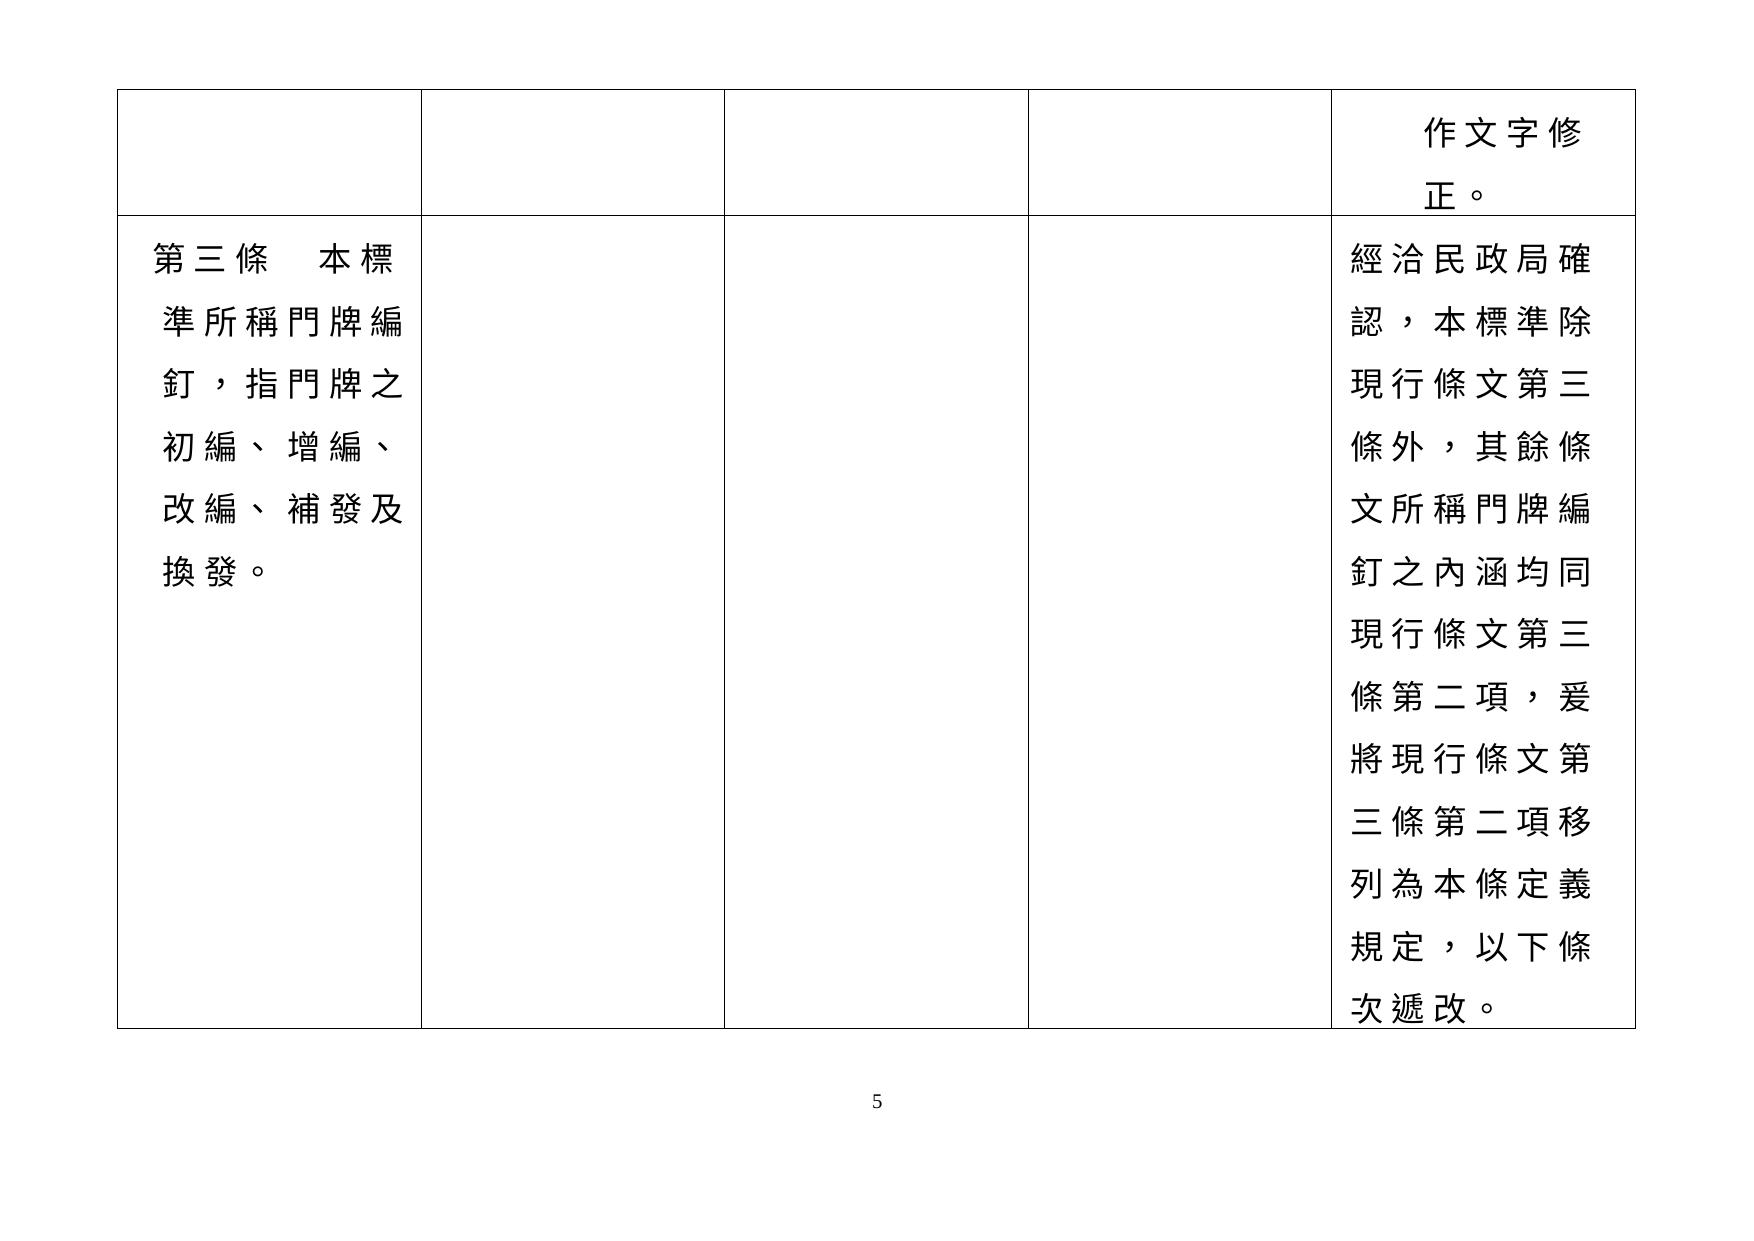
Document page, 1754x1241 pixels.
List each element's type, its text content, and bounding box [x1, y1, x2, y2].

table_cell [725, 90, 1028, 215]
table_cell 經洽民政局確認，本標準除現行條文第三條外，其餘條文所稱門牌編釘之內涵均同現行條文第三條第二項，爰將現行條文第三條第二項移列為本條定義規定，以下條次遞改。 [1332, 216, 1635, 1028]
table_cell [1029, 216, 1331, 1028]
table_cell [725, 216, 1028, 1028]
table_cell 第三條 本標準所稱門牌編釘，指門牌之初編、增編、改編、補發及換發。 [118, 216, 421, 1028]
table_cell [1029, 90, 1331, 215]
table_cell [118, 90, 421, 215]
table_cell 作文字修正。 [1332, 90, 1635, 215]
table_cell [422, 216, 724, 1028]
table_cell [422, 90, 724, 215]
